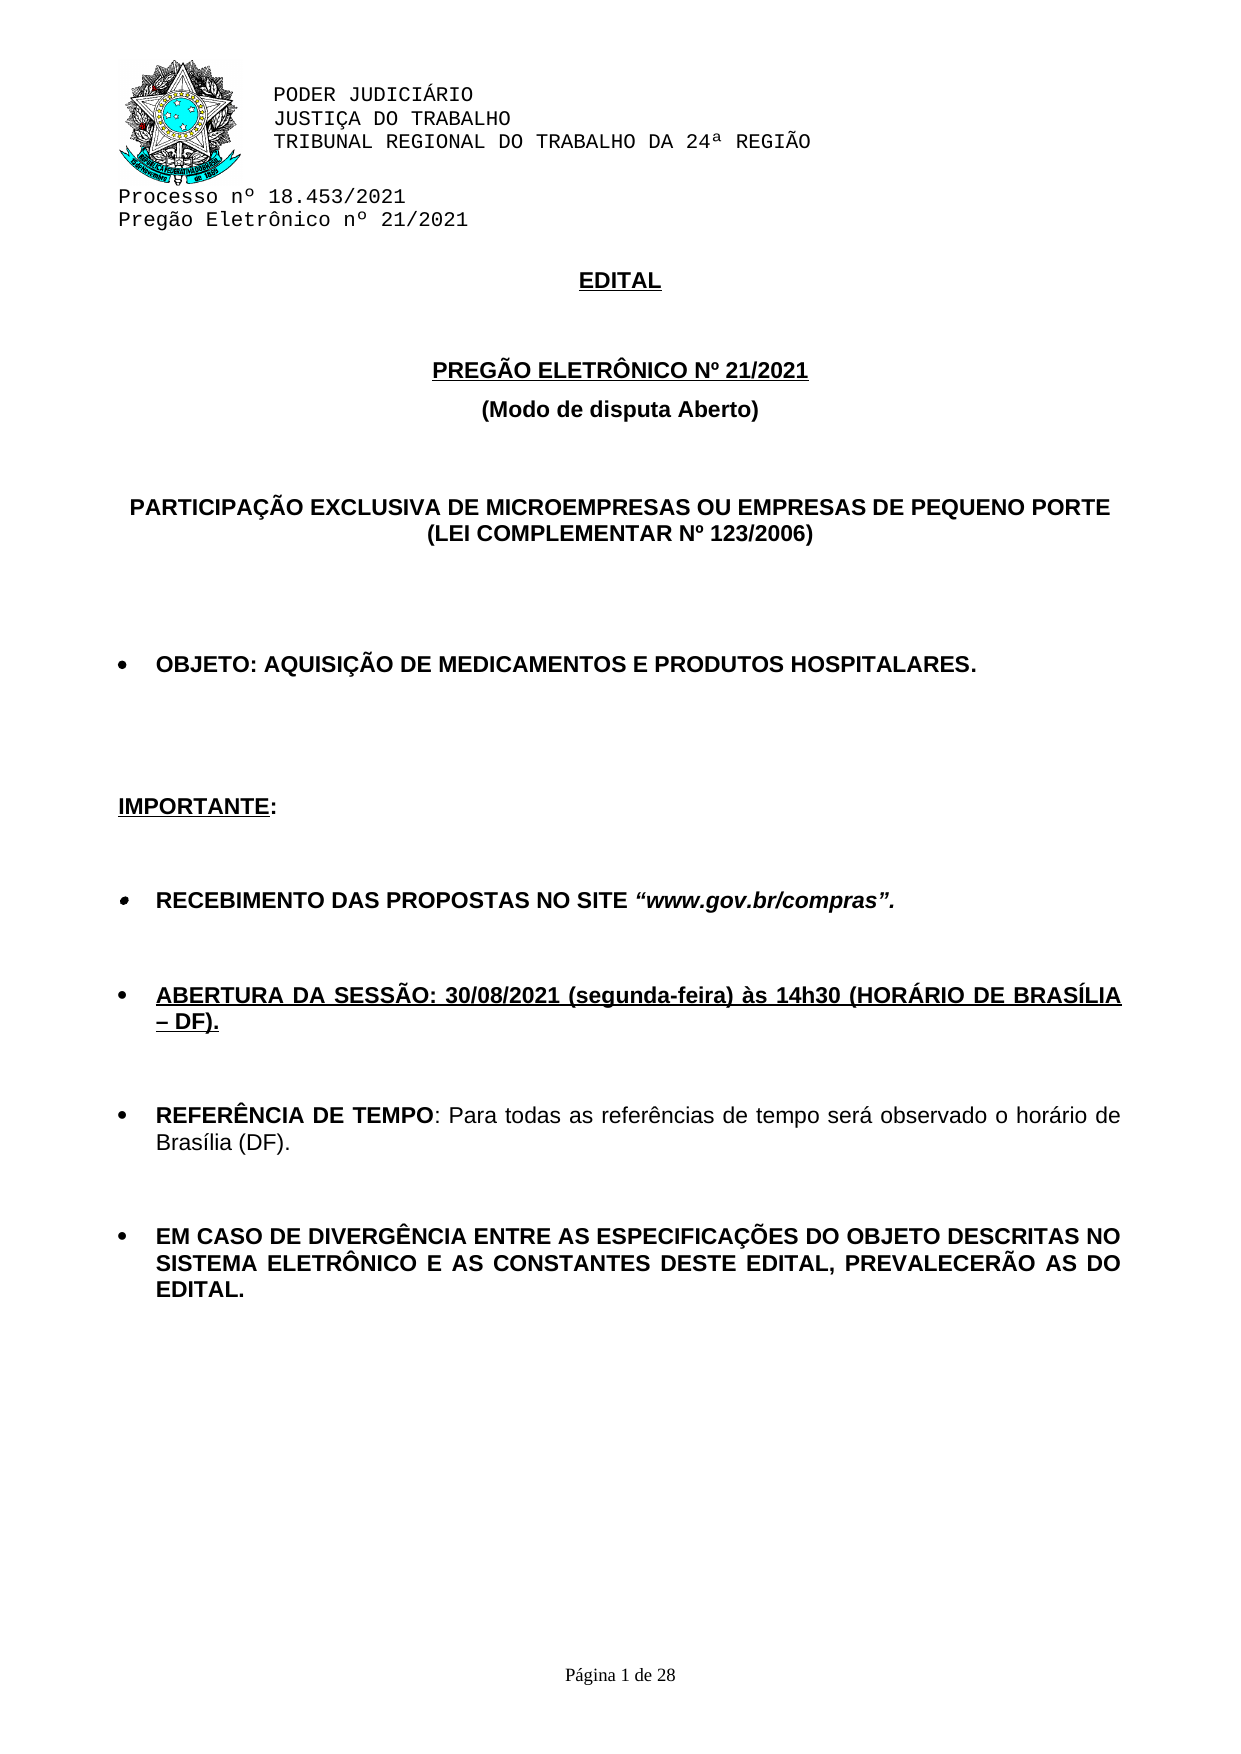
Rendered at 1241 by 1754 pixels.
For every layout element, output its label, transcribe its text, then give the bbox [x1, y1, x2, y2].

picture [118, 59, 243, 186]
subtitle PREGÃO ELETRÔNICO Nº 21/2021 [118, 357, 1122, 383]
list RECEBIMENTO DAS PROPOSTAS NO SITE “www.gov.br/compras”. [118, 887, 1122, 914]
list REFERÊNCIA DE TEMPO: Para todas as referências de tempo será observado o horário de Brasília (DF). [118, 1102, 1122, 1155]
subtitle EDITAL [118, 267, 1122, 293]
text PARTICIPAÇÃO EXCLUSIVA DE MICROEMPRESAS OU EMPRESAS DE PEQUENO PORTE [118, 494, 1122, 520]
text IMPORTANTE: [118, 793, 1122, 819]
text (Modo de disputa Aberto) [118, 396, 1122, 422]
list OBJETO: AQUISIÇÃO DE MEDICAMENTOS E PRODUTOS HOSPITALARES. [118, 651, 1122, 678]
list ABERTURA DA SESSÃO: 30/08/2021 (segunda-feira) às 14h30 (HORÁRIO DE BRASÍLIA – DF). [118, 982, 1122, 1034]
text (LEI COMPLEMENTAR Nº 123/2006) [118, 520, 1122, 547]
list EM CASO DE DIVERGÊNCIA ENTRE AS ESPECIFICAÇÕES DO OBJETO DESCRITAS NO SISTEMA ELETRÔNICO E AS CONSTANTES DESTE EDITAL, PREVALECERÃO AS DO EDITAL. [118, 1223, 1122, 1302]
